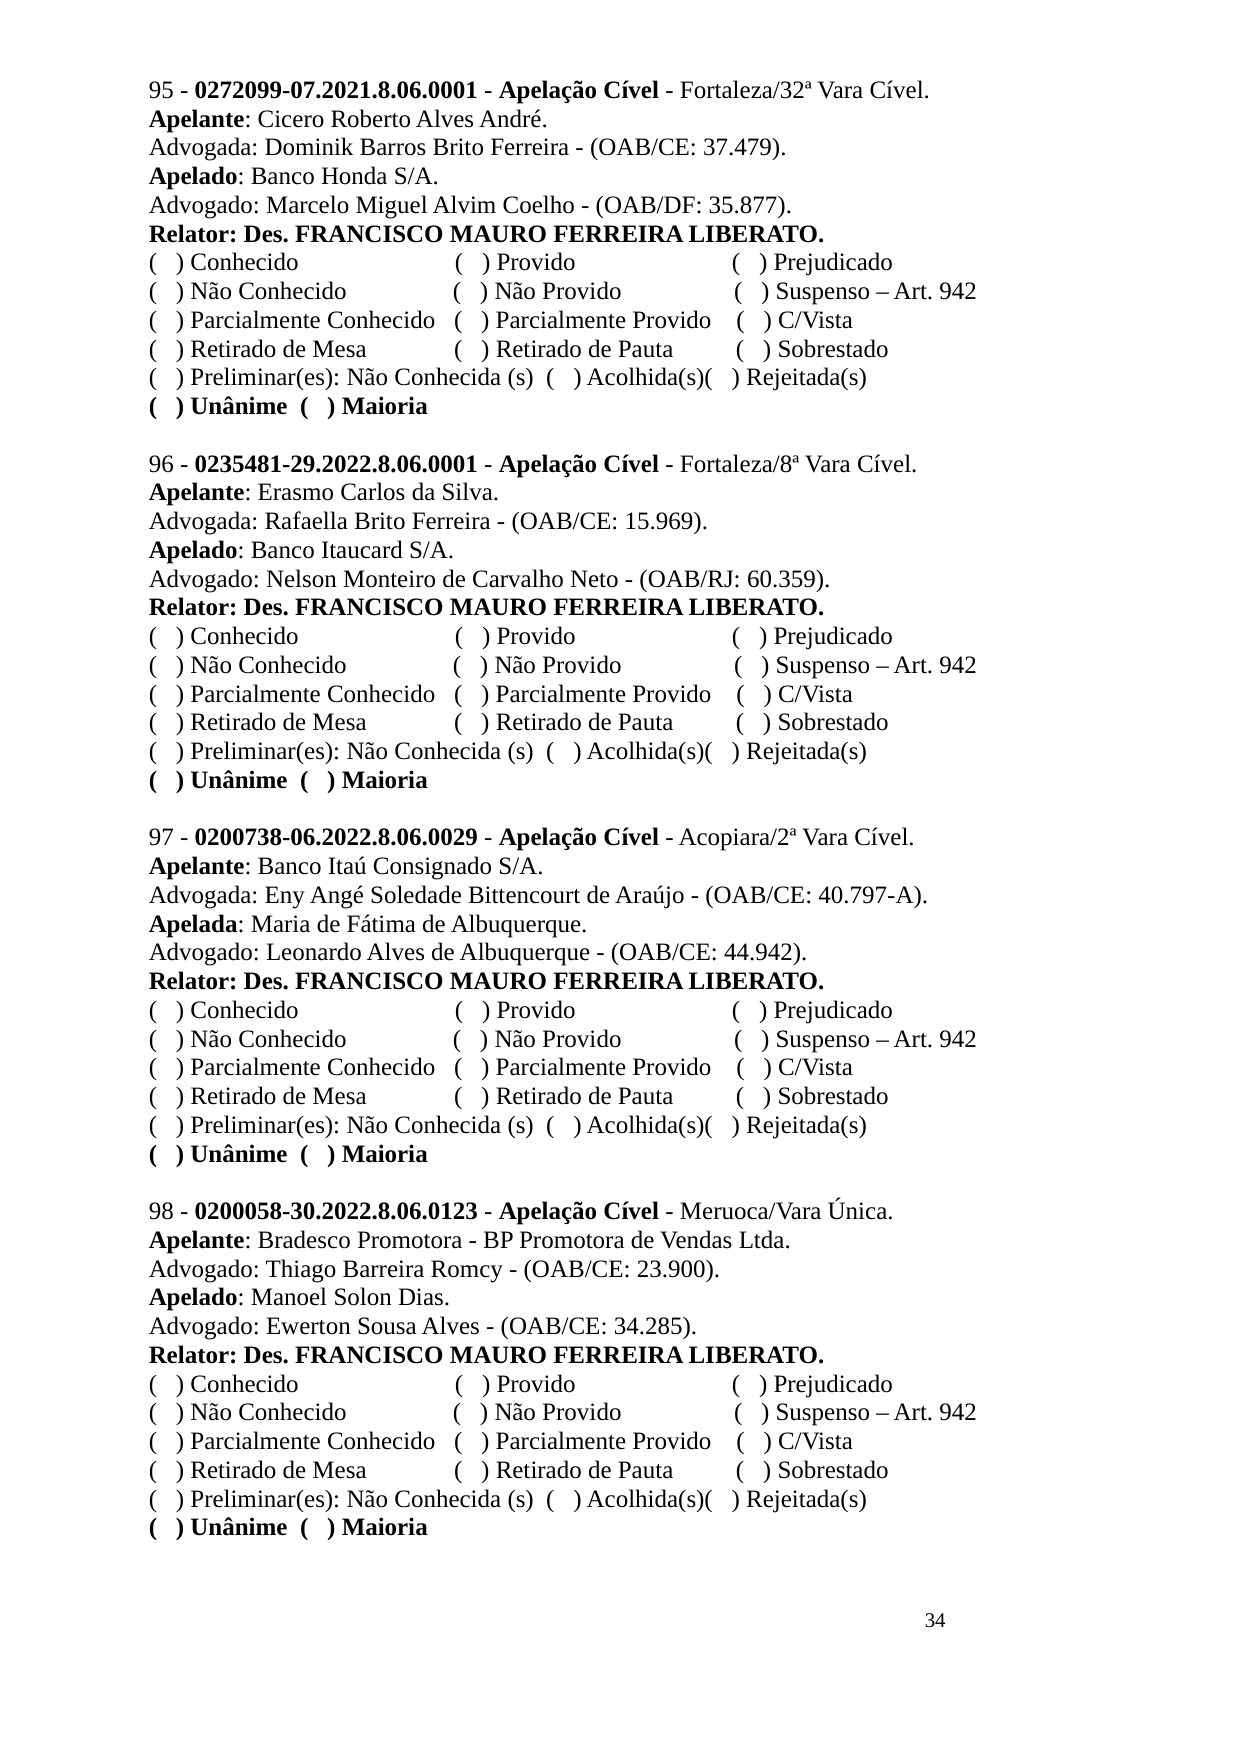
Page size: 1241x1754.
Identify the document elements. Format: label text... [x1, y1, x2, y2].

text Apelado: Manoel Solon Dias. [148, 1282, 1141, 1311]
text ( ) Parcialmente Conhecido ( ) Parcialmente Provido ( ) C/Vista [148, 1052, 1158, 1081]
text ( ) Unânime ( ) Maioria [148, 391, 1158, 420]
text ( ) Não Conhecido ( ) Não Provido ( ) Suspenso – Art. 942 [148, 1024, 1158, 1052]
text ( ) Retirado de Mesa ( ) Retirado de Pauta ( ) Sobrestado [148, 707, 1158, 736]
text Advogado: Leonardo Alves de Albuquerque - (OAB/CE: 44.942). [148, 937, 1141, 966]
text 96 - 0235481-29.2022.8.06.0001 - Apelação Cível - Fortaleza/8ª Vara Cível. [148, 449, 1141, 477]
text ( ) Preliminar(es): Não Conhecida (s) ( ) Acolhida(s)( ) Rejeitada(s) [148, 736, 1158, 765]
text ( ) Conhecido ( ) Provido ( ) Prejudicado [148, 995, 1141, 1024]
text ( ) Unânime ( ) Maioria [148, 1139, 1158, 1167]
text ( ) Parcialmente Conhecido ( ) Parcialmente Provido ( ) C/Vista [148, 305, 1158, 334]
text ( ) Retirado de Mesa ( ) Retirado de Pauta ( ) Sobrestado [148, 1455, 1158, 1484]
text ( ) Não Conhecido ( ) Não Provido ( ) Suspenso – Art. 942 [148, 650, 1158, 679]
text ( ) Conhecido ( ) Provido ( ) Prejudicado [148, 247, 1141, 276]
text ( ) Retirado de Mesa ( ) Retirado de Pauta ( ) Sobrestado [148, 1081, 1158, 1110]
text Advogada: Dominik Barros Brito Ferreira - (OAB/CE: 37.479). [148, 132, 1141, 161]
text Apelante: Bradesco Promotora - BP Promotora de Vendas Ltda. [148, 1225, 1141, 1254]
text Advogado: Marcelo Miguel Alvim Coelho - (OAB/DF: 35.877). [148, 190, 1141, 219]
text 95 - 0272099-07.2021.8.06.0001 - Apelação Cível - Fortaleza/32ª Vara Cível. [148, 75, 1141, 104]
text ( ) Unânime ( ) Maioria [148, 765, 1158, 794]
text ( ) Conhecido ( ) Provido ( ) Prejudicado [148, 1369, 1141, 1397]
text Apelada: Maria de Fátima de Albuquerque. [148, 909, 1141, 937]
text Relator: Des. FRANCISCO MAURO FERREIRA LIBERATO. [148, 966, 1141, 995]
text Relator: Des. FRANCISCO MAURO FERREIRA LIBERATO. [148, 219, 1141, 247]
text Apelado: Banco Honda S/A. [148, 161, 1141, 190]
text ( ) Preliminar(es): Não Conhecida (s) ( ) Acolhida(s)( ) Rejeitada(s) [148, 362, 1158, 391]
text 97 - 0200738-06.2022.8.06.0029 - Apelação Cível - Acopiara/2ª Vara Cível. [148, 822, 1141, 851]
text Apelante: Banco Itaú Consignado S/A. [148, 851, 1141, 880]
text Advogado: Nelson Monteiro de Carvalho Neto - (OAB/RJ: 60.359). [148, 564, 1141, 592]
text Advogado: Ewerton Sousa Alves - (OAB/CE: 34.285). [148, 1311, 1141, 1340]
text Advogada: Rafaella Brito Ferreira - (OAB/CE: 15.969). [148, 506, 1141, 535]
text ( ) Parcialmente Conhecido ( ) Parcialmente Provido ( ) C/Vista [148, 679, 1158, 707]
text Advogada: Eny Angé Soledade Bittencourt de Araújo - (OAB/CE: 40.797-A). [148, 880, 1141, 909]
text ( ) Parcialmente Conhecido ( ) Parcialmente Provido ( ) C/Vista [148, 1426, 1158, 1455]
text Relator: Des. FRANCISCO MAURO FERREIRA LIBERATO. [148, 592, 1141, 621]
text ( ) Unânime ( ) Maioria [148, 1512, 1158, 1541]
text Apelado: Banco Itaucard S/A. [148, 535, 1141, 564]
text ( ) Preliminar(es): Não Conhecida (s) ( ) Acolhida(s)( ) Rejeitada(s) [148, 1110, 1158, 1139]
text ( ) Não Conhecido ( ) Não Provido ( ) Suspenso – Art. 942 [148, 1397, 1158, 1426]
text Apelante: Cicero Roberto Alves André. [148, 104, 1141, 132]
text ( ) Não Conhecido ( ) Não Provido ( ) Suspenso – Art. 942 [148, 276, 1158, 305]
text Relator: Des. FRANCISCO MAURO FERREIRA LIBERATO. [148, 1340, 1141, 1369]
text Apelante: Erasmo Carlos da Silva. [148, 477, 1141, 506]
text ( ) Retirado de Mesa ( ) Retirado de Pauta ( ) Sobrestado [148, 334, 1158, 362]
text ( ) Preliminar(es): Não Conhecida (s) ( ) Acolhida(s)( ) Rejeitada(s) [148, 1484, 1158, 1512]
text 98 - 0200058-30.2022.8.06.0123 - Apelação Cível - Meruoca/Vara Única. [148, 1196, 1141, 1225]
text ( ) Conhecido ( ) Provido ( ) Prejudicado [148, 621, 1141, 650]
text Advogado: Thiago Barreira Romcy - (OAB/CE: 23.900). [148, 1254, 1141, 1282]
